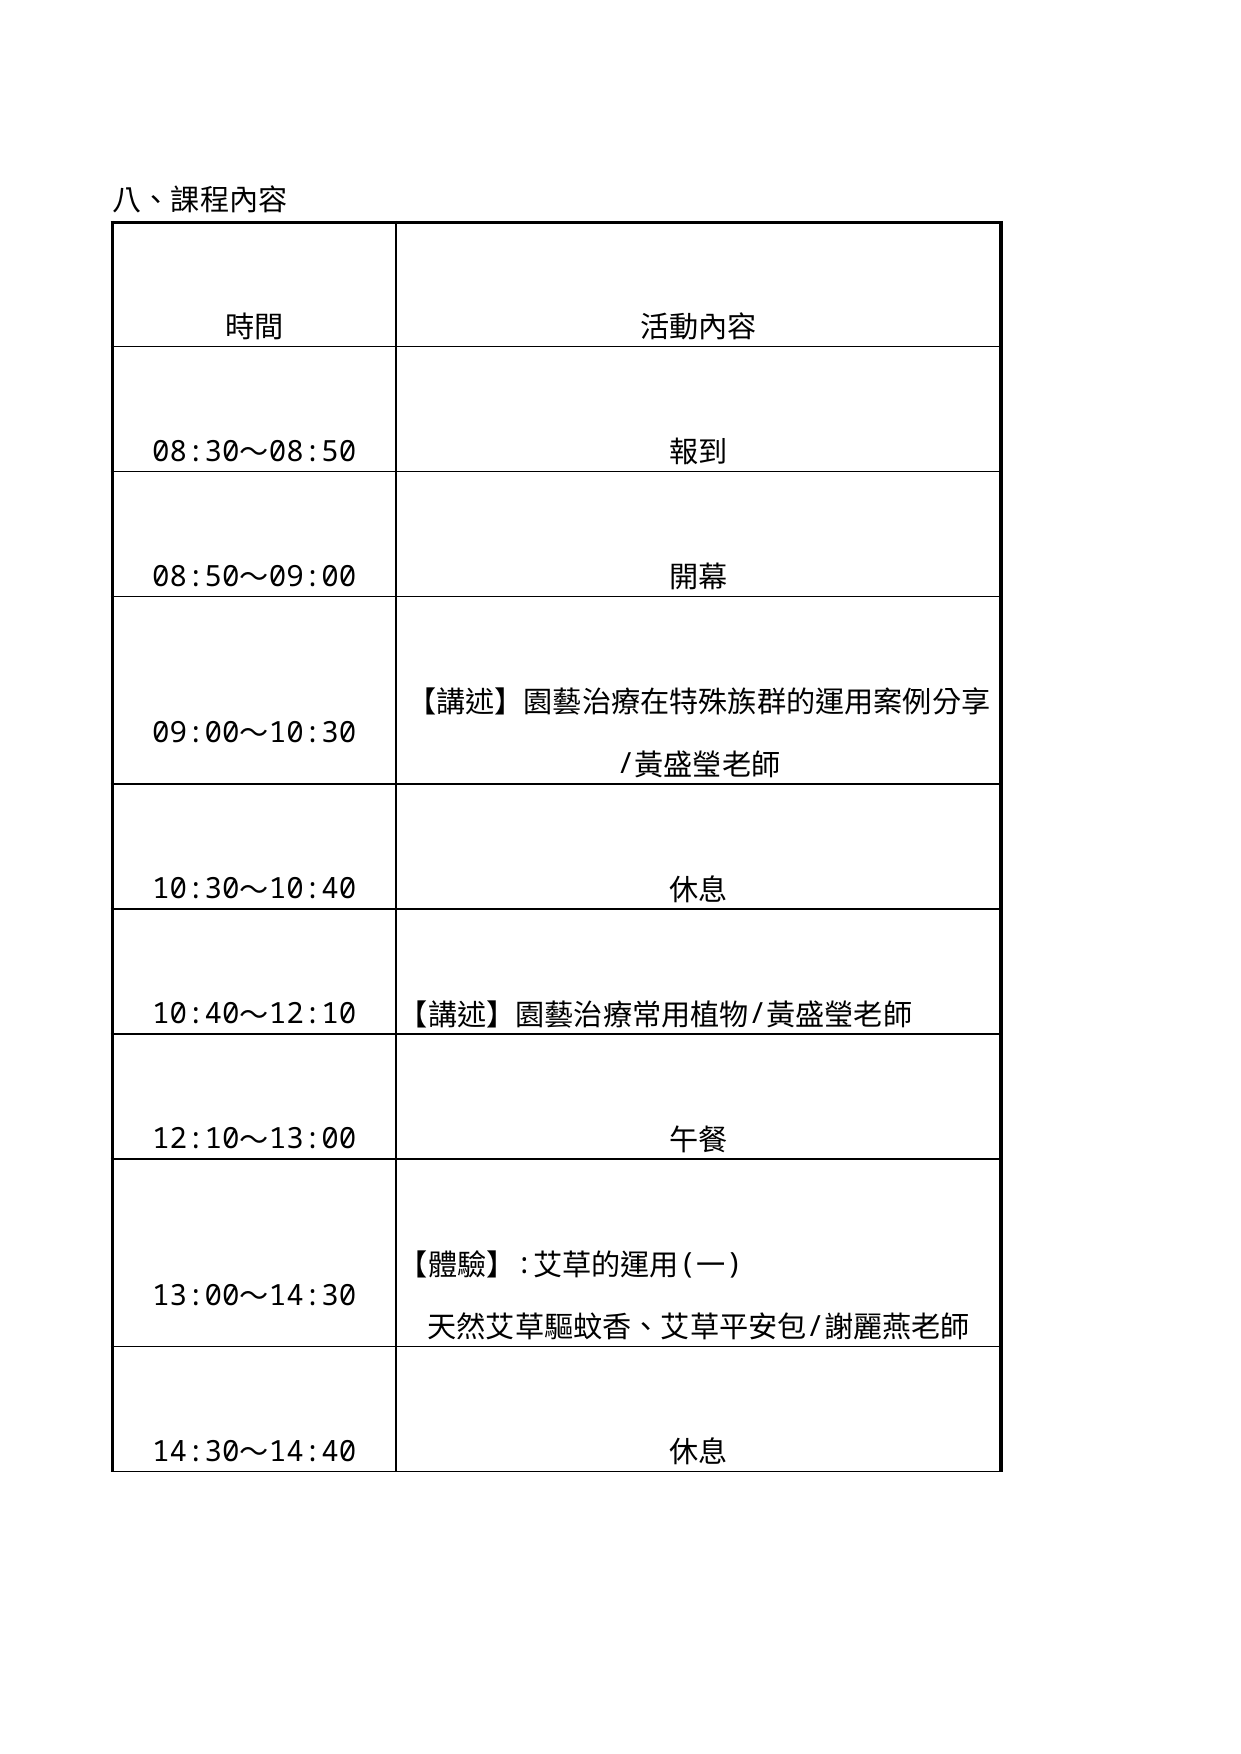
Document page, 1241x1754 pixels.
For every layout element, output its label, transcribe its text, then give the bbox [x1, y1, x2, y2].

table_cell 09:00～10:30 [114, 597, 395, 783]
table_cell 14:30～14:40 [114, 1347, 395, 1471]
table_cell 休息 [397, 1347, 999, 1471]
table_header 活動內容 [397, 224, 999, 346]
table_cell 休息 [397, 785, 999, 908]
table_cell 12:10～13:00 [114, 1035, 395, 1158]
table_cell 【體驗】:艾草的運用(一) 天然艾草驅蚊香、艾草平安包/謝麗燕老師 [397, 1160, 999, 1346]
table_cell 08:30～08:50 [114, 347, 395, 471]
text 八、課程內容 [112, 177, 1128, 219]
table_cell 13:00～14:30 [114, 1160, 395, 1346]
table_cell 08:50～09:00 [114, 472, 395, 596]
table_cell 10:30～10:40 [114, 785, 395, 908]
table_cell 開幕 [397, 472, 999, 596]
table_cell 報到 [397, 347, 999, 471]
table_cell 【講述】園藝治療在特殊族群的運用案例分享 /黃盛瑩老師 [397, 597, 999, 783]
table_cell 【講述】園藝治療常用植物/黃盛瑩老師 [397, 910, 999, 1033]
table_header 時間 [114, 224, 395, 346]
table_cell 午餐 [397, 1035, 999, 1158]
table_cell 10:40～12:10 [114, 910, 395, 1033]
